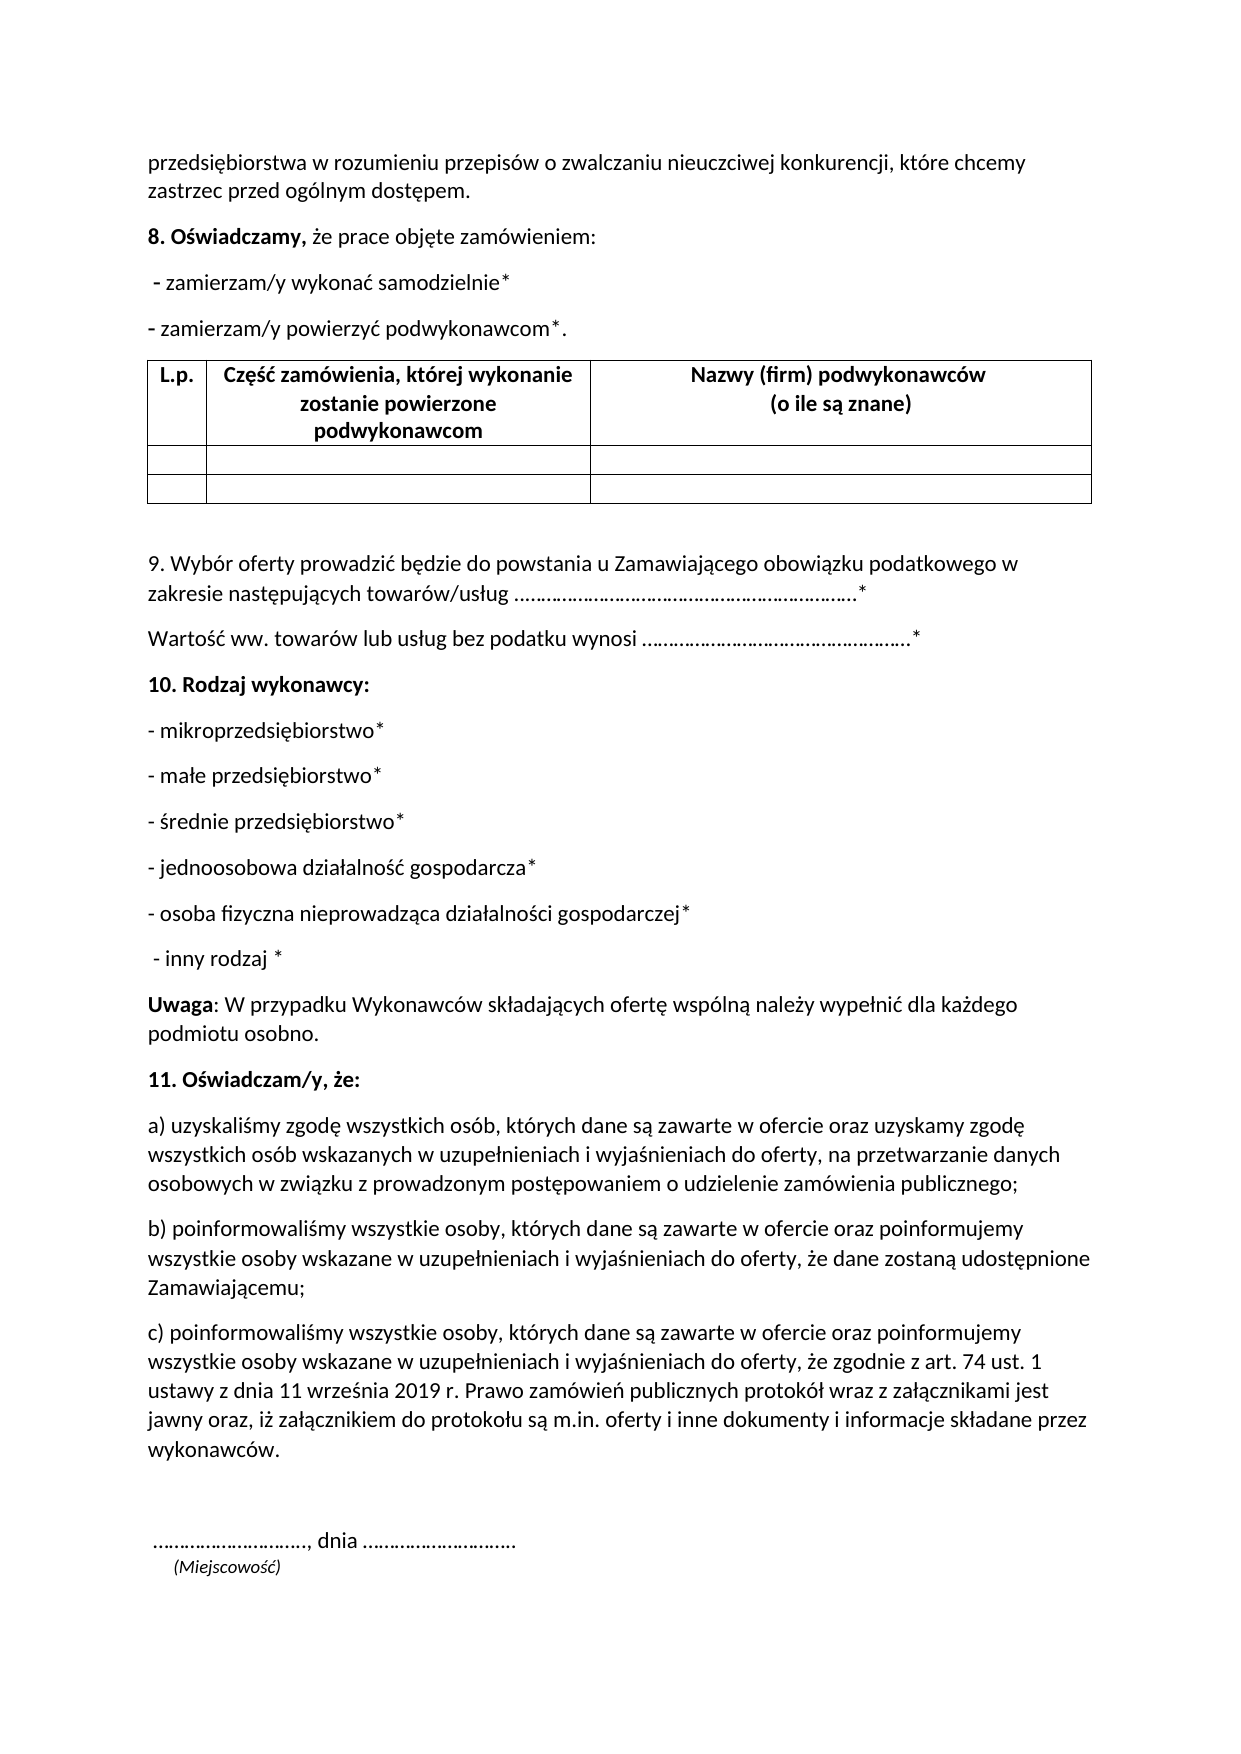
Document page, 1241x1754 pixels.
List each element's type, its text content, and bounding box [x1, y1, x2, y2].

table_header Część zamówienia, której wykonanie zostanie powierzone podwykonawcom [207, 361, 590, 445]
table_cell [591, 446, 1091, 474]
table_cell [591, 475, 1091, 503]
table_cell [148, 446, 206, 474]
text 8. Oświadczamy, że prace objęte zamówieniem: [148, 222, 1093, 250]
text - jednoosobowa działalność gospodarcza* [148, 853, 1093, 881]
text przedsiębiorstwa w rozumieniu przepisów o zwalczaniu nieuczciwej konkurencji, które chcemy zastrzec przed ogólnym dostępem. [148, 148, 1093, 205]
text b) poinformowaliśmy wszystkie osoby, których dane są zawarte w ofercie oraz poinformujemy wszystkie osoby wskazane w uzupełnieniach i wyjaśnieniach do oferty, że dane zostaną udostępnione Zamawiającemu; [148, 1214, 1093, 1301]
text 10. Rodzaj wykonawcy: [148, 670, 1093, 698]
text - mikroprzedsiębiorstwo* [148, 716, 1093, 744]
text 11. Oświadczam/y, że: [148, 1065, 1093, 1093]
text - inny rodzaj * [148, 944, 1093, 972]
text - średnie przedsiębiorstwo* [148, 807, 1093, 835]
table_cell [207, 475, 590, 503]
text - osoba fizyczna nieprowadząca działalności gospodarczej* [148, 899, 1093, 927]
text - małe przedsiębiorstwo* [148, 762, 1093, 789]
text Wartość ww. towarów lub usług bez podatku wynosi ……………………………………………* [148, 624, 1093, 652]
table_header L.p. [148, 361, 206, 445]
text c) poinformowaliśmy wszystkie osoby, których dane są zawarte w ofercie oraz poinformujemy wszystkie osoby wskazane w uzupełnieniach i wyjaśnieniach do oferty, że zgodnie z art. 74 ust. 1 ustawy z dnia 11 września 2019 r. Prawo zamówień publicznych protokół wraz z załącznikami jest jawny oraz, iż załącznikiem do protokołu są m.in. oferty i inne dokumenty i informacje składane przez wykonawców. [148, 1318, 1093, 1463]
text a) uzyskaliśmy zgodę wszystkich osób, których dane są zawarte w ofercie oraz uzyskamy zgodę wszystkich osób wskazanych w uzupełnieniach i wyjaśnieniach do oferty, na przetwarzanie danych osobowych w związku z prowadzonym postępowaniem o udzielenie zamówienia publicznego; [148, 1111, 1093, 1197]
text  zamierzam/y wykonać samodzielnie* [148, 268, 1093, 296]
text 9. Wybór oferty prowadzić będzie do powstania u Zamawiającego obowiązku podatkowego w zakresie następujących towarów/usług ..………………………………………………………* [148, 549, 1093, 607]
text  zamierzam/y powierzyć podwykonawcom*. [148, 314, 1093, 342]
text (Miejscowość) [148, 1555, 1093, 1578]
table_header Nazwy (firm) podwykonawców (o ile są znane) [591, 361, 1091, 445]
text Uwaga: W przypadku Wykonawców składających ofertę wspólną należy wypełnić dla każdego podmiotu osobno. [148, 990, 1093, 1047]
table_cell [207, 446, 590, 474]
text ……………………….., dnia ……………………….. [148, 1526, 1093, 1554]
table_cell [148, 475, 206, 503]
